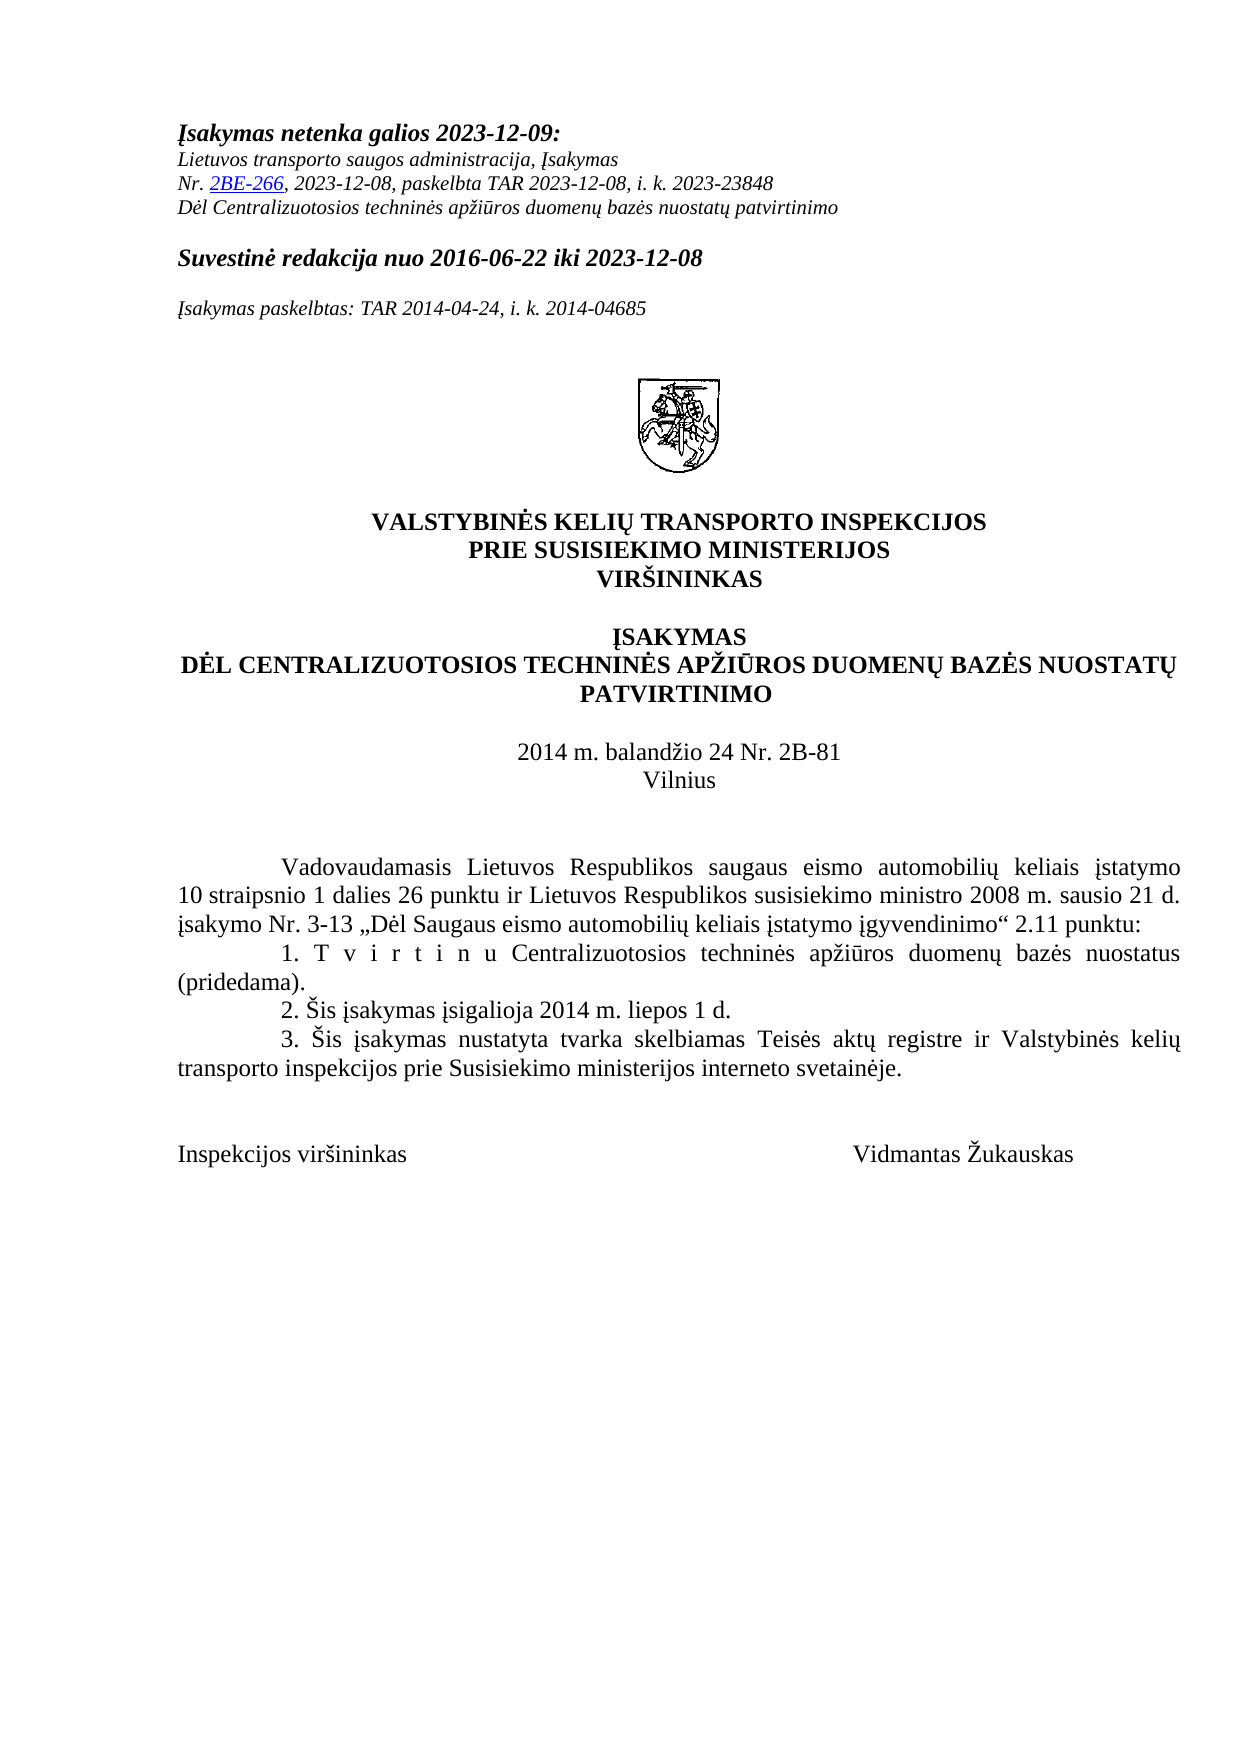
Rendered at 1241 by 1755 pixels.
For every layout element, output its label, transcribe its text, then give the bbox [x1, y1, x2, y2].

text DĖL CENTRALIZUOTOSIOS TECHNINĖS APŽIŪROS DUOMENŲ BAZĖS NUOSTATŲ PATVIRTINIMO [177, 650, 1181, 708]
text Įsakymas paskelbtas: TAR 2014-04-24, i. k. 2014-04685 [177, 296, 1181, 320]
text Suvestinė redakcija nuo 2016-06-22 iki 2023-12-08 [177, 243, 1181, 272]
text Vilnius [177, 765, 1181, 794]
text 2014 m. balandžio 24 Nr. 2B-81 [177, 737, 1181, 765]
text Dėl Centralizuotosios techninės apžiūros duomenų bazės nuostatų patvirtinimo [177, 195, 1181, 219]
text PRIE SUSISIEKIMO MINISTERIJOS [177, 535, 1181, 564]
text Vadovaudamasis Lietuvos Respublikos saugaus eismo automobilių keliais įstatymo 10 straipsnio 1 dalies 26 punktu ir Lietuvos Respublikos susisiekimo ministro 2008 m. sausio 21 d. įsakymo Nr. 3-13 „Dėl Saugaus eismo automobilių keliais įstatymo įgyvendinimo“ 2.11 punktu: [177, 852, 1181, 938]
text Lietuvos transporto saugos administracija, Įsakymas [177, 147, 1181, 171]
text Inspekcijos viršininkas Vidmantas Žukauskas [177, 1139, 1181, 1168]
text 3. Šis įsakymas nustatyta tvarka skelbiamas Teisės aktų registre ir Valstybinės kelių transporto inspekcijos prie Susisiekimo ministerijos interneto svetainėje. [177, 1024, 1181, 1082]
text VIRŠININKAS [177, 564, 1181, 593]
text Įsakymas netenka galios 2023-12-09: [177, 118, 1181, 147]
text ĮSAKYMAS [177, 622, 1181, 650]
text 2. Šis įsakymas įsigalioja 2014 m. liepos 1 d. [177, 995, 1181, 1024]
text 1. T v i r t i n u Centralizuotosios techninės apžiūros duomenų bazės nuostatus (pridedama). [177, 938, 1181, 995]
text Nr. 2BE-266, 2023-12-08, paskelbta TAR 2023-12-08, i. k. 2023-23848 [177, 171, 1181, 195]
text VALSTYBINĖS KELIŲ TRANSPORTO INSPEKCIJOS [177, 507, 1181, 535]
